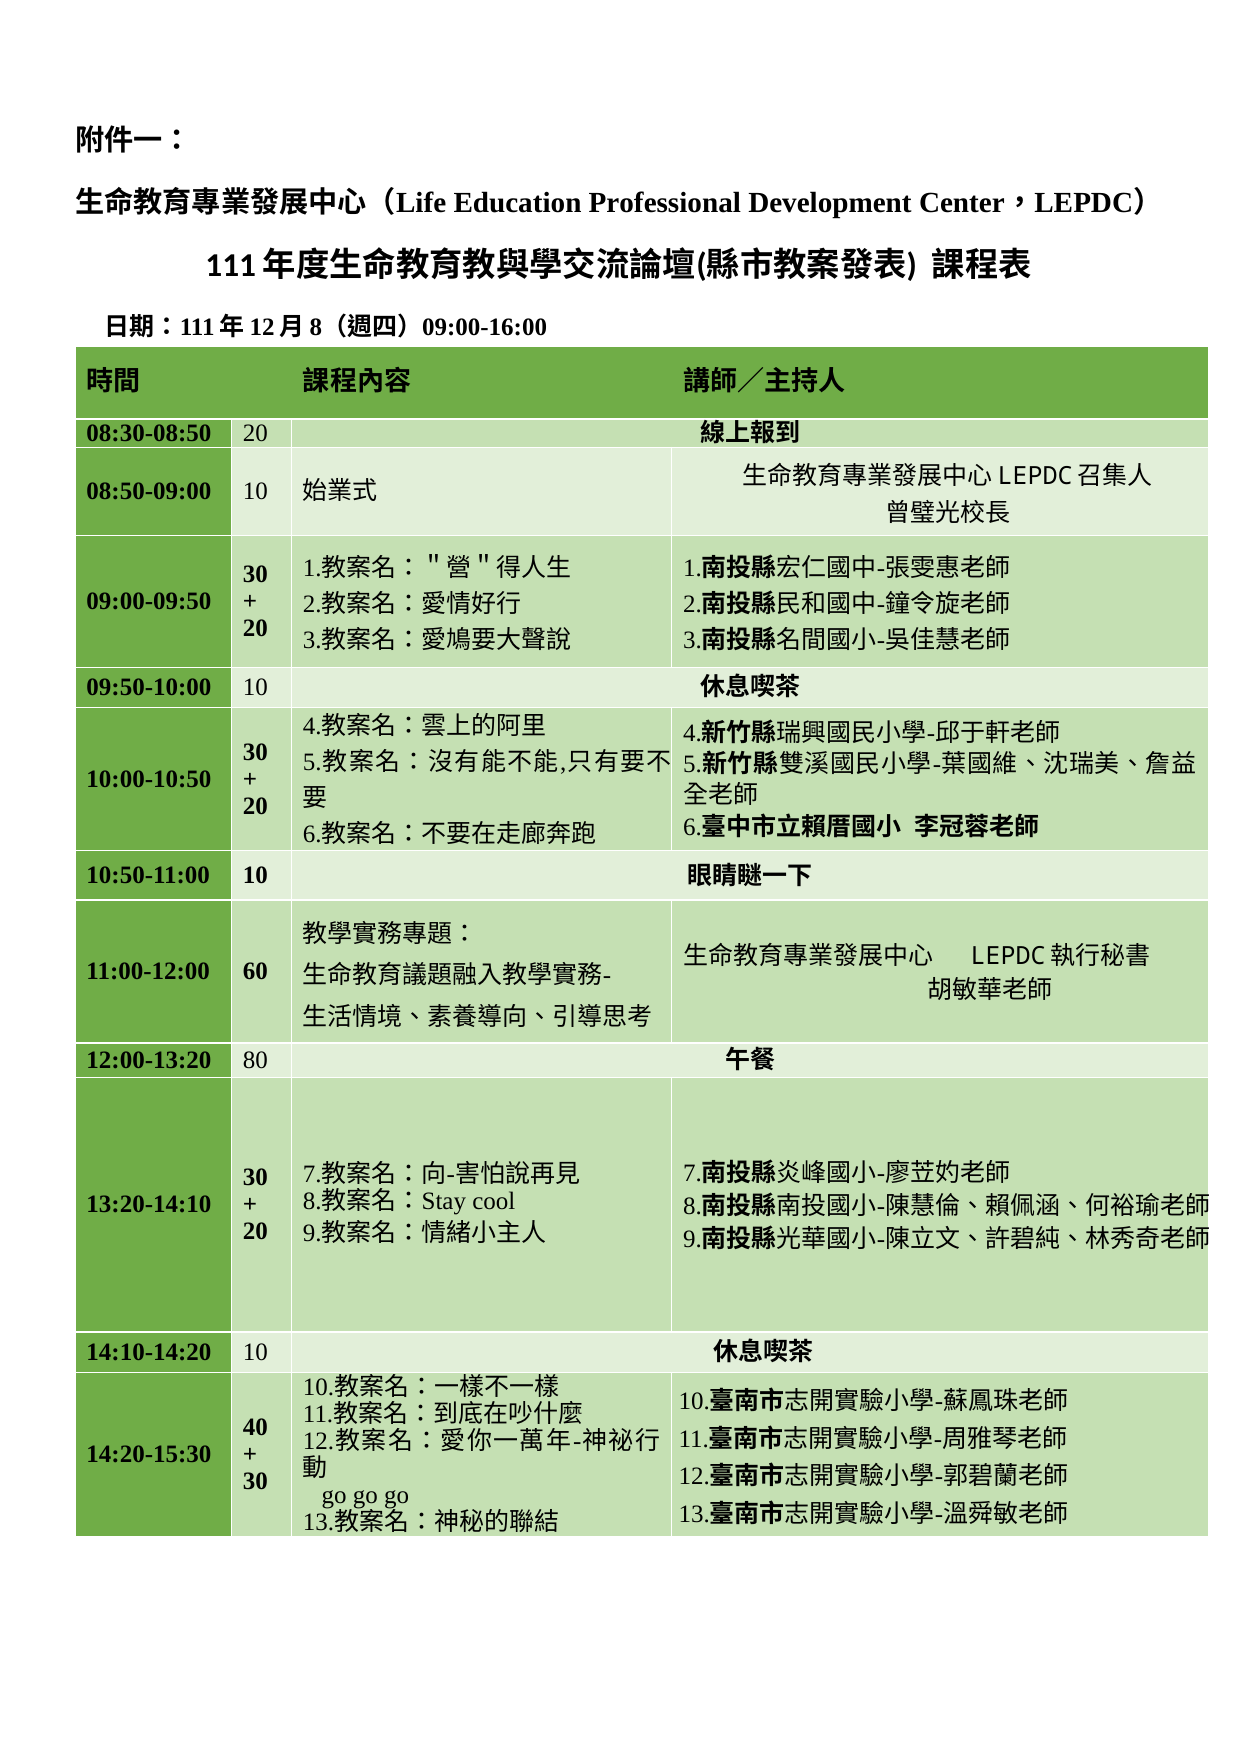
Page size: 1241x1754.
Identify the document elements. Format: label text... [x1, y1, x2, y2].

table_cell 20 [232, 420, 291, 447]
table_cell 11:00-12:00 [76, 901, 231, 1042]
table_cell 10 [232, 1333, 291, 1372]
table_cell 7.南投縣炎峰國小-廖苙妁老師 8.南投縣南投國小-陳慧倫、賴佩涵、何裕瑜老師 9.南投縣光華國小-陳立文、許碧純、林秀奇老師 [672, 1078, 1208, 1331]
table_cell 教學實務專題： 生命教育議題融入教學實務- 生活情境、素養導向、引導思考 [292, 901, 671, 1042]
table_cell 10:50-11:00 [76, 851, 231, 899]
table_cell 生命教育專業發展中心 LEPDC執行秘書 胡敏華老師 [672, 901, 1208, 1042]
table_cell 10:00-10:50 [76, 708, 231, 850]
text 日期：111年12月8（週四）09:00-16:00 [104, 283, 1165, 346]
table_cell 眼睛瞇一下 [292, 851, 1208, 899]
table_cell 4.新竹縣瑞興國民小學-邱于軒老師 5.新竹縣雙溪國民小學-葉國維、沈瑞美、詹益全老師 6.臺中市立賴厝國小 李冠蓉老師 [672, 708, 1208, 850]
table_cell 80 [232, 1044, 291, 1077]
table_cell 4.教案名：雲上的阿里 5.教案名：沒有能不能,只有要不要 6.教案名：不要在走廊奔跑 [292, 708, 671, 850]
table_cell 10 [232, 448, 291, 535]
table_cell 10.臺南市志開實驗小學-蘇鳳珠老師 11.臺南市志開實驗小學-周雅琴老師 12.臺南市志開實驗小學-郭碧蘭老師 13.臺南市志開實驗小學-溫舜敏老師 [672, 1373, 1208, 1536]
table_cell 7.教案名：向-害怕說再見 8.教案名：Stay cool 9.教案名：情緒小主人 [292, 1078, 671, 1331]
table_cell 40 + 30 [232, 1373, 291, 1536]
table_cell 13:20-14:10 [76, 1078, 231, 1331]
table_cell 休息喫茶 [292, 668, 1208, 707]
table_cell 30 + 20 [232, 1078, 291, 1331]
table_cell 14:10-14:20 [76, 1333, 231, 1372]
table_header 課程內容 [291, 347, 672, 418]
table_header 時間 [76, 347, 291, 418]
table_cell 10 [232, 668, 291, 707]
text 生命教育專業發展中心（Life Education Professional Development Center，LEPDC） [75, 158, 1165, 221]
table_cell 30 + 20 [232, 536, 291, 667]
table_cell 休息喫茶 [292, 1333, 1208, 1372]
table_cell 09:50-10:00 [76, 668, 231, 707]
table_cell 30 + 20 [232, 708, 291, 850]
table_cell 14:20-15:30 [76, 1373, 231, 1536]
text 附件一： [75, 96, 1165, 158]
table_cell 始業式 [292, 448, 671, 535]
table_cell 08:50-09:00 [76, 448, 231, 535]
table_cell 12:00-13:20 [76, 1044, 231, 1077]
table_cell 1.教案名：＂營＂得人生 2.教案名：愛情好行 3.教案名：愛鳩要大聲說 [292, 536, 671, 667]
table_cell 午餐 [292, 1044, 1208, 1077]
table_cell 線上報到 [292, 420, 1208, 447]
table_cell 60 [232, 901, 291, 1042]
table_cell 1.南投縣宏仁國中-張雯惠老師 2.南投縣民和國中-鐘令旋老師 3.南投縣名間國小-吳佳慧老師 [672, 536, 1208, 667]
table_cell 09:00-09:50 [76, 536, 231, 667]
table_cell 生命教育專業發展中心LEPDC召集人 曾璧光校長 [672, 448, 1208, 535]
table_cell 10.教案名：一樣不一樣 11.教案名：到底在吵什麼 12.教案名：愛你一萬年-神祕行動 go go go 13.教案名：神秘的聯結 [292, 1373, 671, 1536]
text 111年度生命教育教與學交流論壇(縣市教案發表) 課程表 [71, 221, 1165, 283]
table_header 講師／主持人 [672, 347, 1208, 418]
table_cell 08:30-08:50 [76, 420, 231, 447]
table_cell 10 [232, 851, 291, 899]
